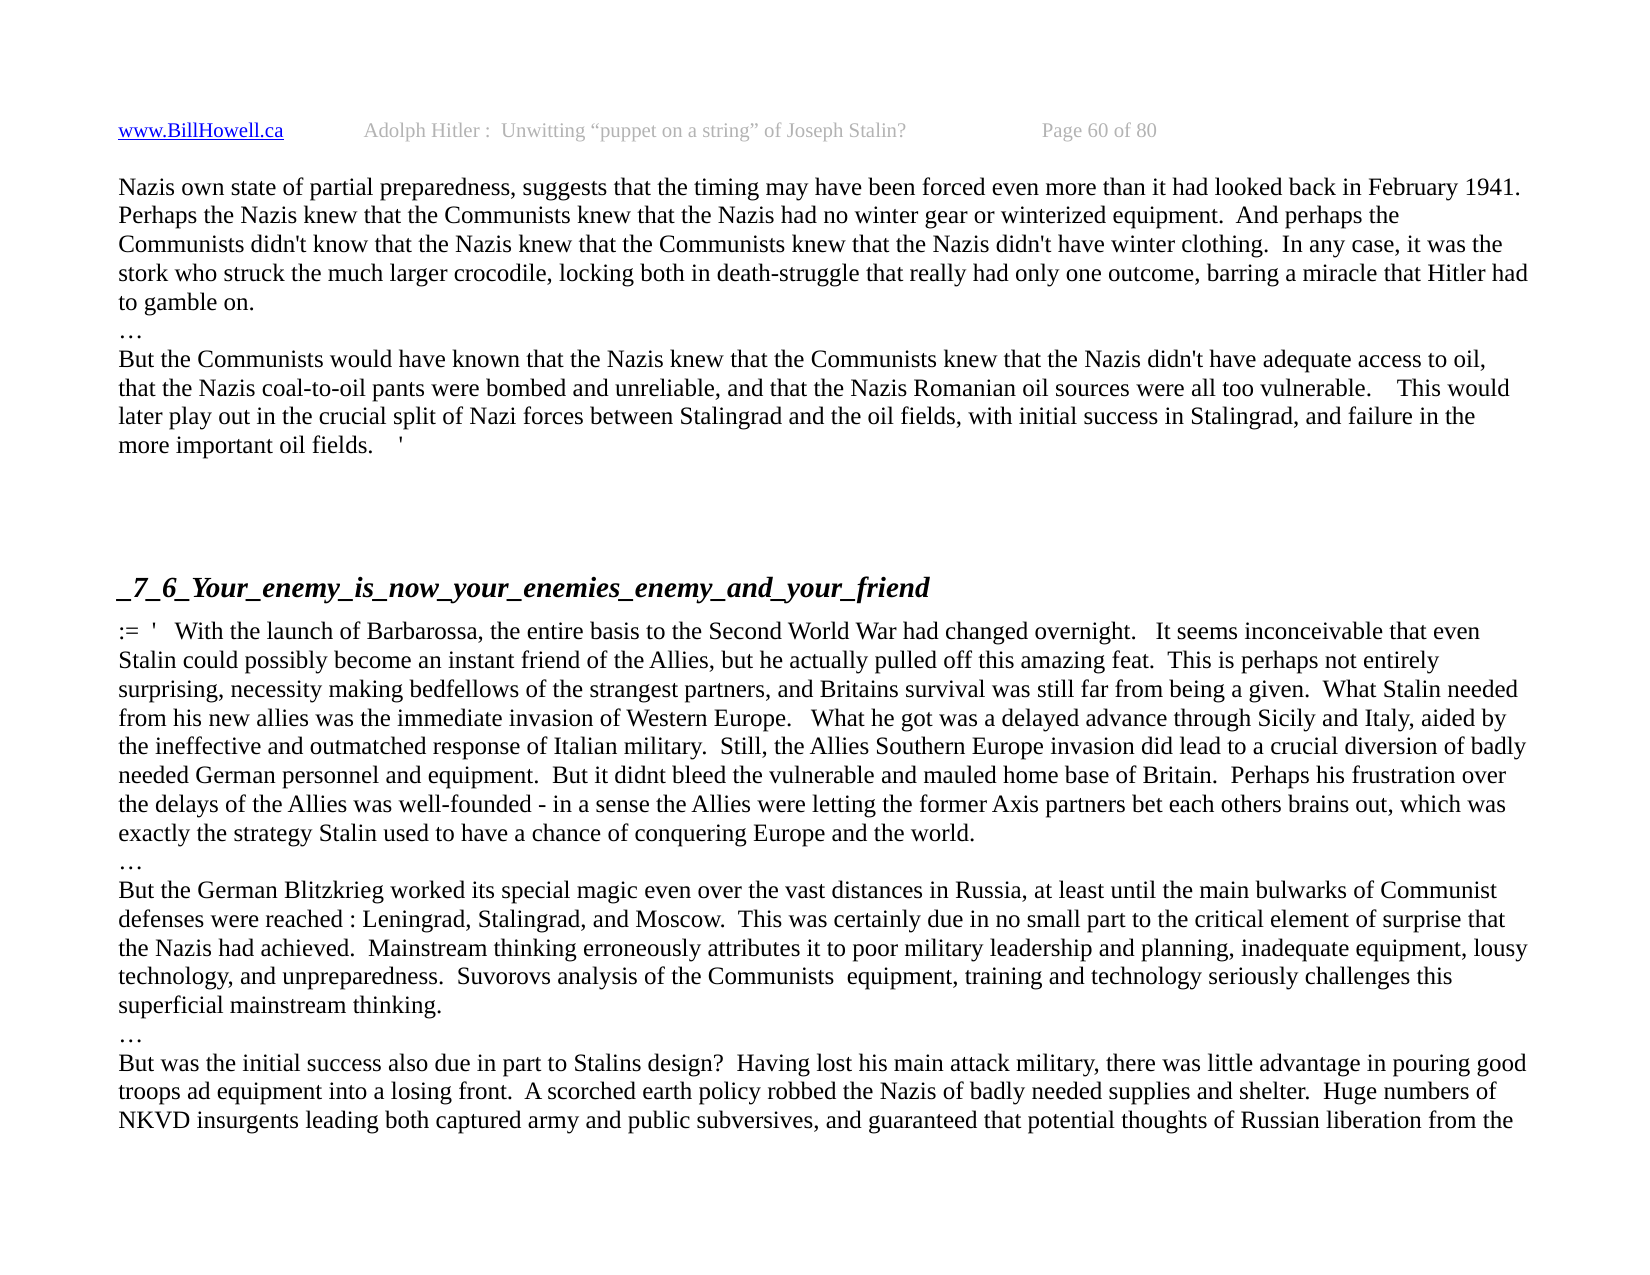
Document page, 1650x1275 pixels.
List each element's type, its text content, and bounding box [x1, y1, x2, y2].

text := ' With the launch of Barbarossa, the entire basis to the Second World War had changed overnight. It seems inconceivable that even Stalin could possibly become an instant friend of the Allies, but he actually pulled off this amazing feat. This is perhaps not entirely surprising, necessity making bedfellows of the strangest partners, and Britains survival was still far from being a given. What Stalin needed from his new allies was the immediate invasion of Western Europe. What he got was a delayed advance through Sicily and Italy, aided by the ineffective and outmatched response of Italian military. Still, the Allies Southern Europe invasion did lead to a crucial diversion of badly needed German personnel and equipment. But it didnt bleed the vulnerable and mauled home base of Britain. Perhaps his frustration over the delays of the Allies was well-founded - in a sense the Allies were letting the former Axis partners bet each others brains out, which was exactly the strategy Stalin used to have a chance of conquering Europe and the world. [118, 616, 1532, 846]
text But the Communists would have known that the Nazis knew that the Communists knew that the Nazis didn't have adequate access to oil, that the Nazis coal-to-oil pants were bombed and unreliable, and that the Nazis Romanian oil sources were all too vulnerable. This would later play out in the crucial split of Nazi forces between Stalingrad and the oil fields, with initial success in Stalingrad, and failure in the more important oil fields. ' [118, 344, 1532, 459]
text … [118, 1019, 1532, 1048]
text But the German Blitzkrieg worked its special magic even over the vast distances in Russia, at least until the main bulwarks of Communist defenses were reached : Leningrad, Stalingrad, and Moscow. This was certainly due in no small part to the critical element of surprise that the Nazis had achieved. Mainstream thinking erroneously attributes it to poor military leadership and planning, inadequate equipment, lousy technology, and unpreparedness. Suvorovs analysis of the Communists equipment, training and technology seriously challenges this superficial mainstream thinking. [118, 875, 1532, 1019]
text … [118, 315, 1532, 344]
subtitle _7_6_Your_enemy_is_now_your_enemies_enemy_and_your_friend [118, 570, 1532, 604]
text … [118, 846, 1532, 875]
text Nazis own state of partial preparedness, suggests that the timing may have been forced even more than it had looked back in February 1941. Perhaps the Nazis knew that the Communists knew that the Nazis had no winter gear or winterized equipment. And perhaps the Communists didn't know that the Nazis knew that the Communists knew that the Nazis didn't have winter clothing. In any case, it was the stork who struck the much larger crocodile, locking both in death-struggle that really had only one outcome, barring a miracle that Hitler had to gamble on. [118, 172, 1532, 315]
text But was the initial success also due in part to Stalins design? Having lost his main attack military, there was little advantage in pouring good troops ad equipment into a losing front. A scorched earth policy robbed the Nazis of badly needed supplies and shelter. Huge numbers of NKVD insurgents leading both captured army and public subversives, and guaranteed that potential thoughts of Russian liberation from the [118, 1048, 1532, 1134]
